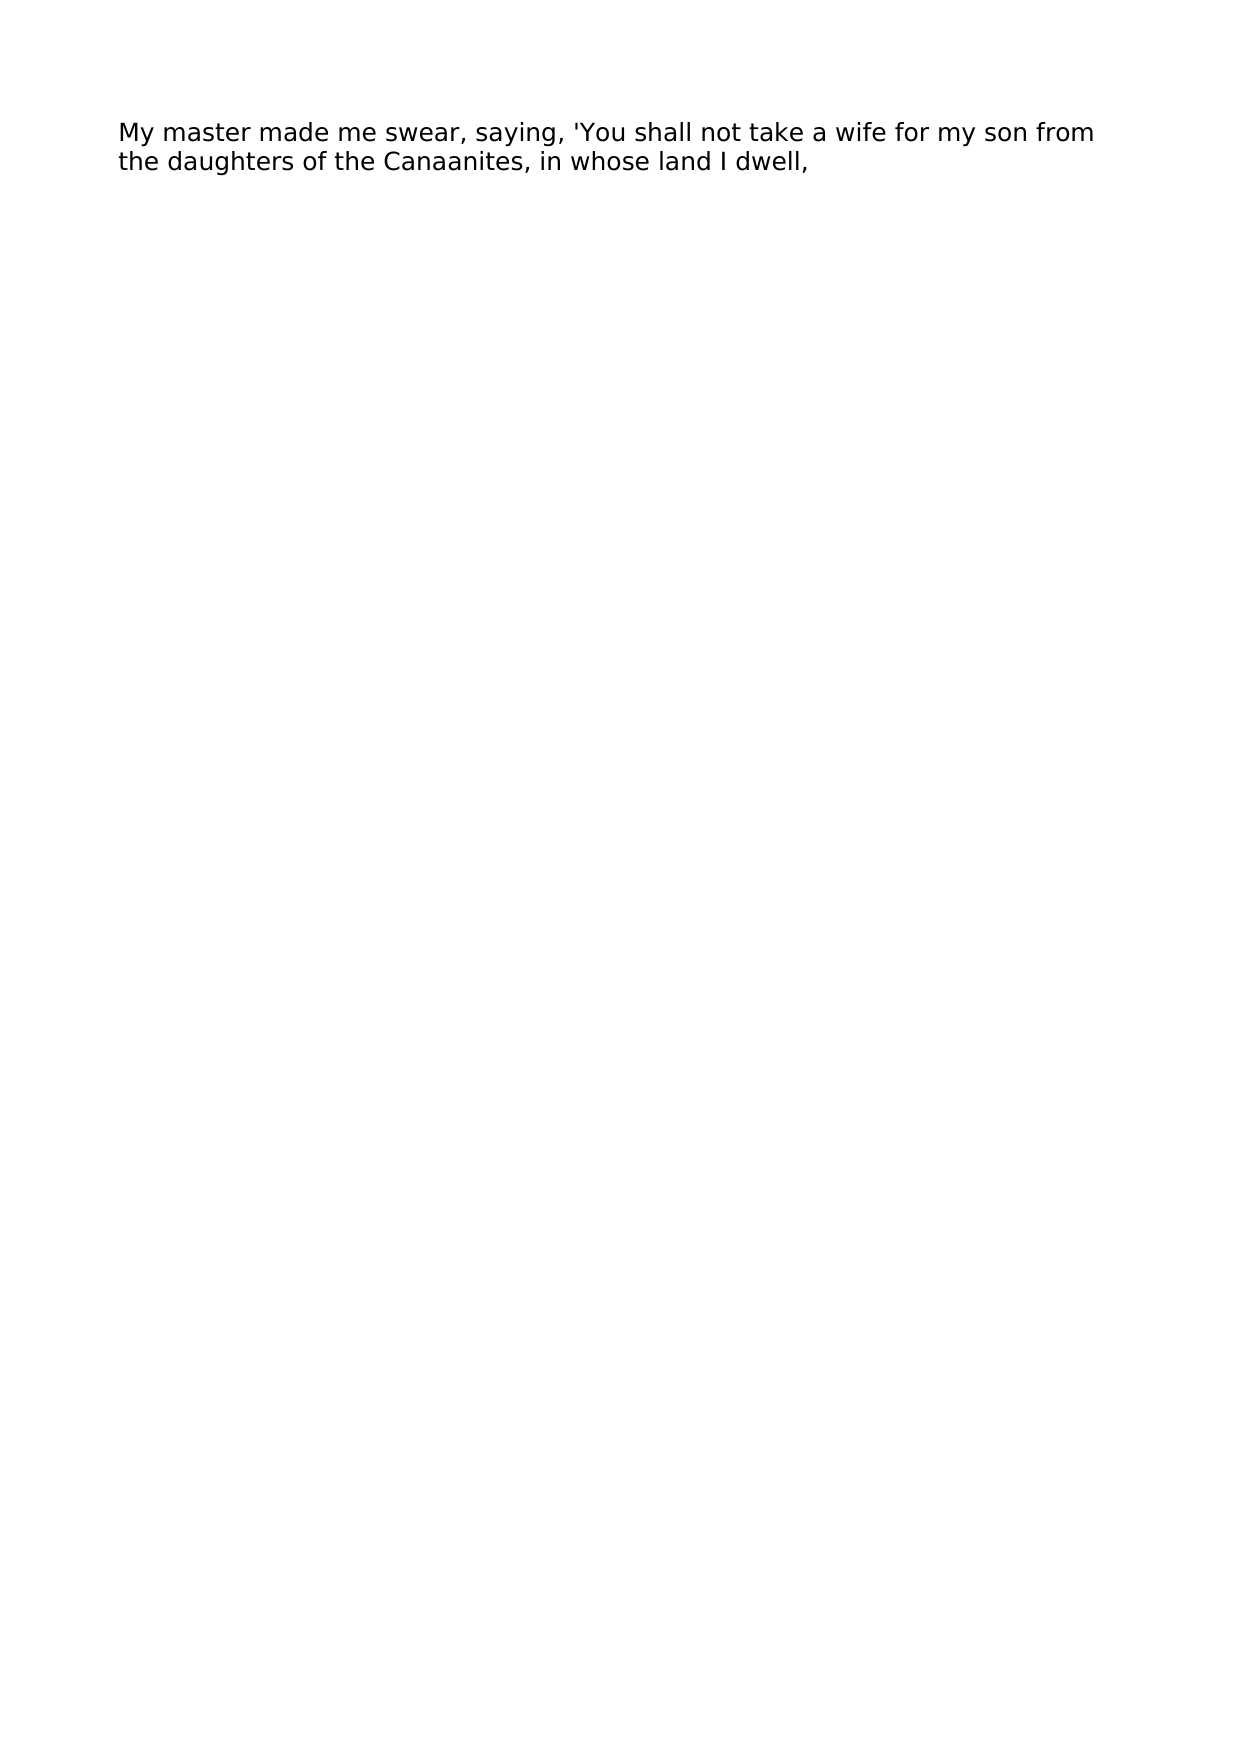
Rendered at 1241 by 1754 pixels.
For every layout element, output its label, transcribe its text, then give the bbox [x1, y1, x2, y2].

text My master made me swear, saying, 'You shall not take a wife for my son from the daughters of the Canaanites, in whose land I dwell, [118, 118, 1122, 176]
